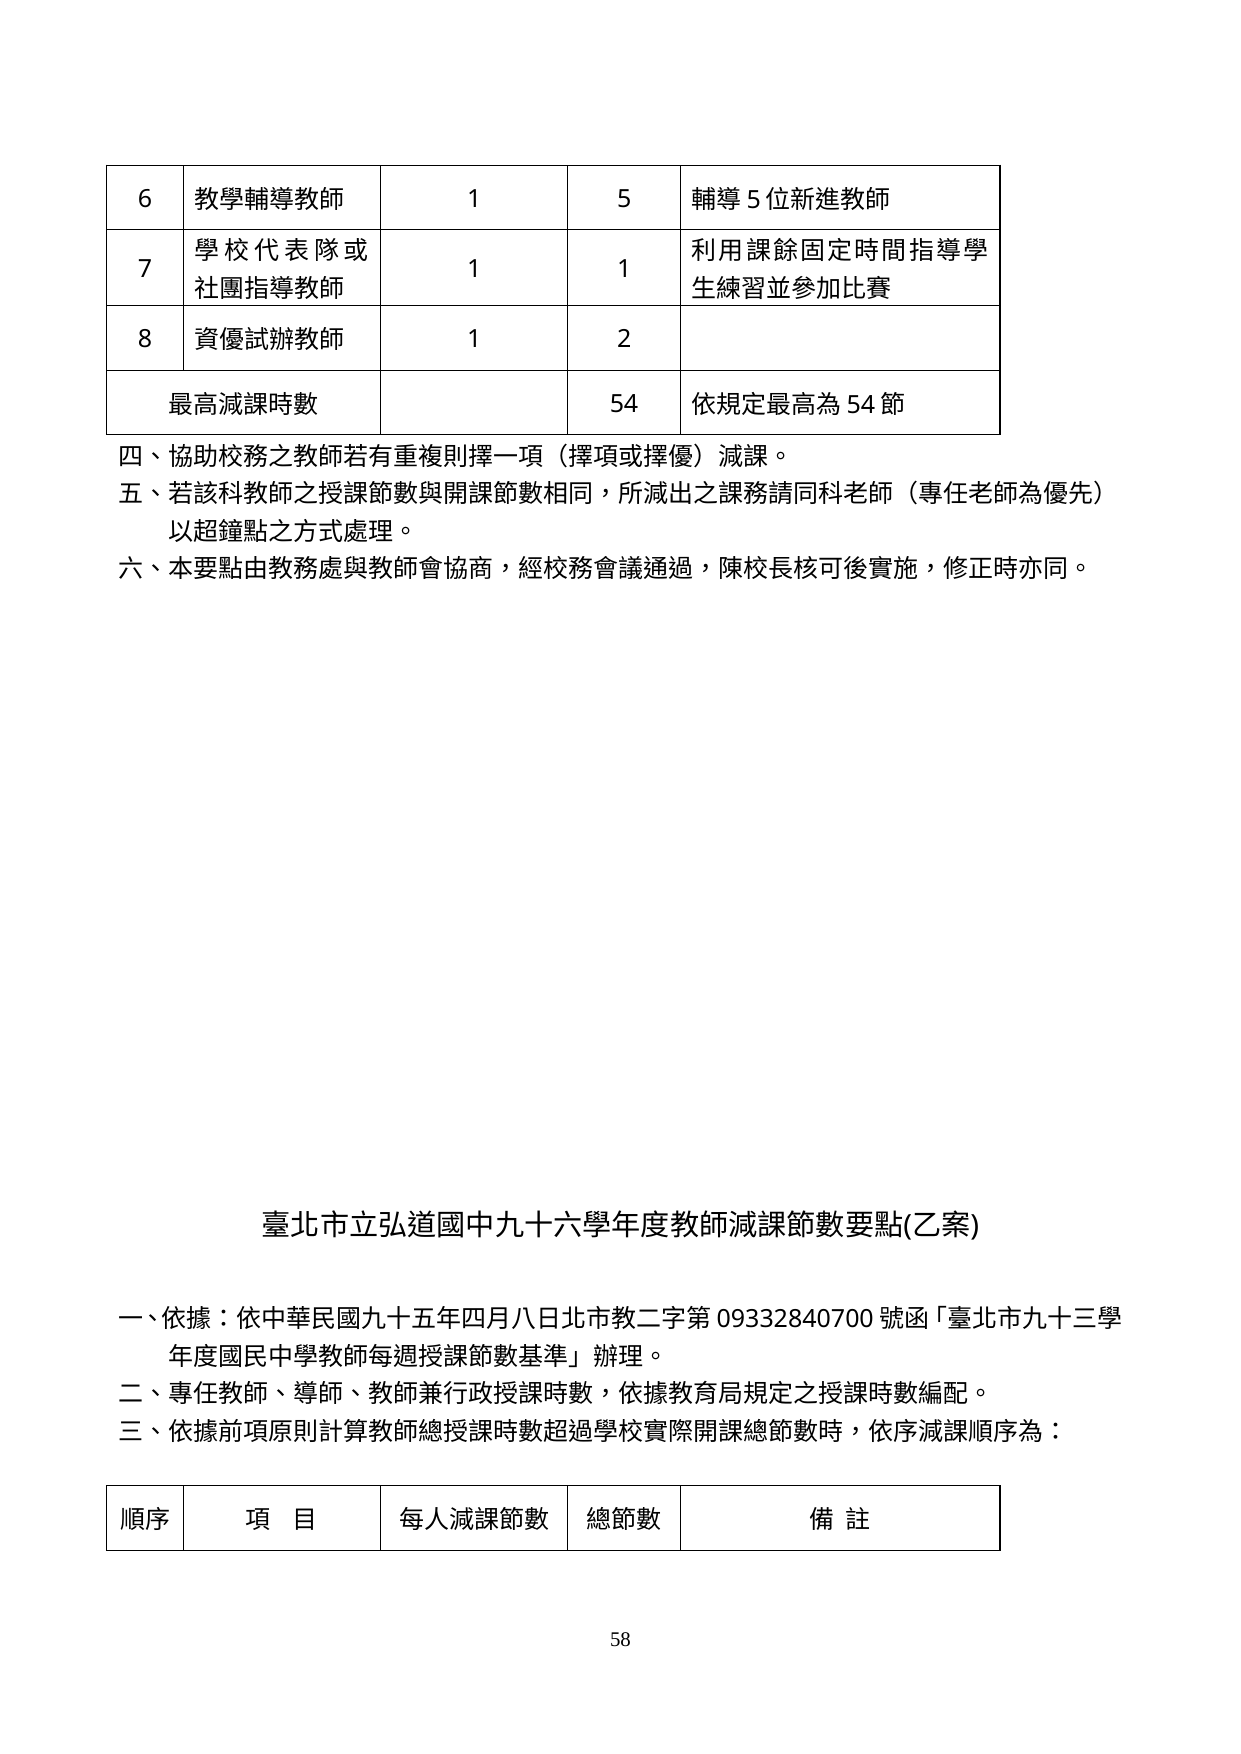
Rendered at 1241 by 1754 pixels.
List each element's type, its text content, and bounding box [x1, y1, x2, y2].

table_cell 最高減課時數 [107, 371, 380, 434]
table_header 每人減課節數 [381, 1486, 567, 1550]
table_header 總節數 [568, 1486, 680, 1550]
text 三、依據前項原則計算教師總授課時數超過學校實際開課總節數時，依序減課順序為： [118, 1410, 1122, 1448]
table_cell 54 [568, 371, 680, 434]
table_cell 7 [107, 230, 183, 305]
table_cell 8 [107, 306, 183, 370]
text 臺北市立弘道國中九十六學年度教師減課節數要點(乙案) [118, 1185, 1122, 1260]
table_header 項 目 [184, 1486, 380, 1550]
table_header 備 註 [681, 1486, 999, 1550]
table_header 順序 [107, 1486, 183, 1550]
table_cell 1 [381, 230, 567, 305]
text 五、若該科教師之授課節數與開課節數相同，所減出之課務請同科老師（專任老師為優先）以超鐘點之方式處理。 [118, 473, 1122, 548]
table_cell 資優試辦教師 [184, 306, 380, 370]
table_cell 教學輔導教師 [184, 166, 380, 229]
text 六、本要點由教務處與教師會協商，經校務會議通過，陳校長核可後實施，修正時亦同。 [118, 548, 1122, 585]
table_cell 依規定最高為54節 [681, 371, 999, 434]
text 一、依據：依中華民國九十五年四月八日北市教二字第09332840700號函「臺北市九十三學年度國民中學教師每週授課節數基準」辦理。 [118, 1298, 1122, 1373]
table_cell [381, 371, 567, 434]
text 二、專任教師、導師、教師兼行政授課時數，依據教育局規定之授課時數編配。 [118, 1373, 1122, 1410]
table_cell 輔導5位新進教師 [681, 166, 999, 229]
table_cell 1 [381, 166, 567, 229]
table_cell 1 [381, 306, 567, 370]
table_cell [681, 306, 999, 370]
text 四、協助校務之教師若有重複則擇一項（擇項或擇優）減課。 [118, 435, 1122, 473]
table_cell 1 [568, 230, 680, 305]
table_cell 利用課餘固定時間指導學生練習並參加比賽 [681, 230, 999, 305]
table_cell 5 [568, 166, 680, 229]
table_cell 學校代表隊或社團指導教師 [184, 230, 380, 305]
table_cell 2 [568, 306, 680, 370]
table_cell 6 [107, 166, 183, 229]
